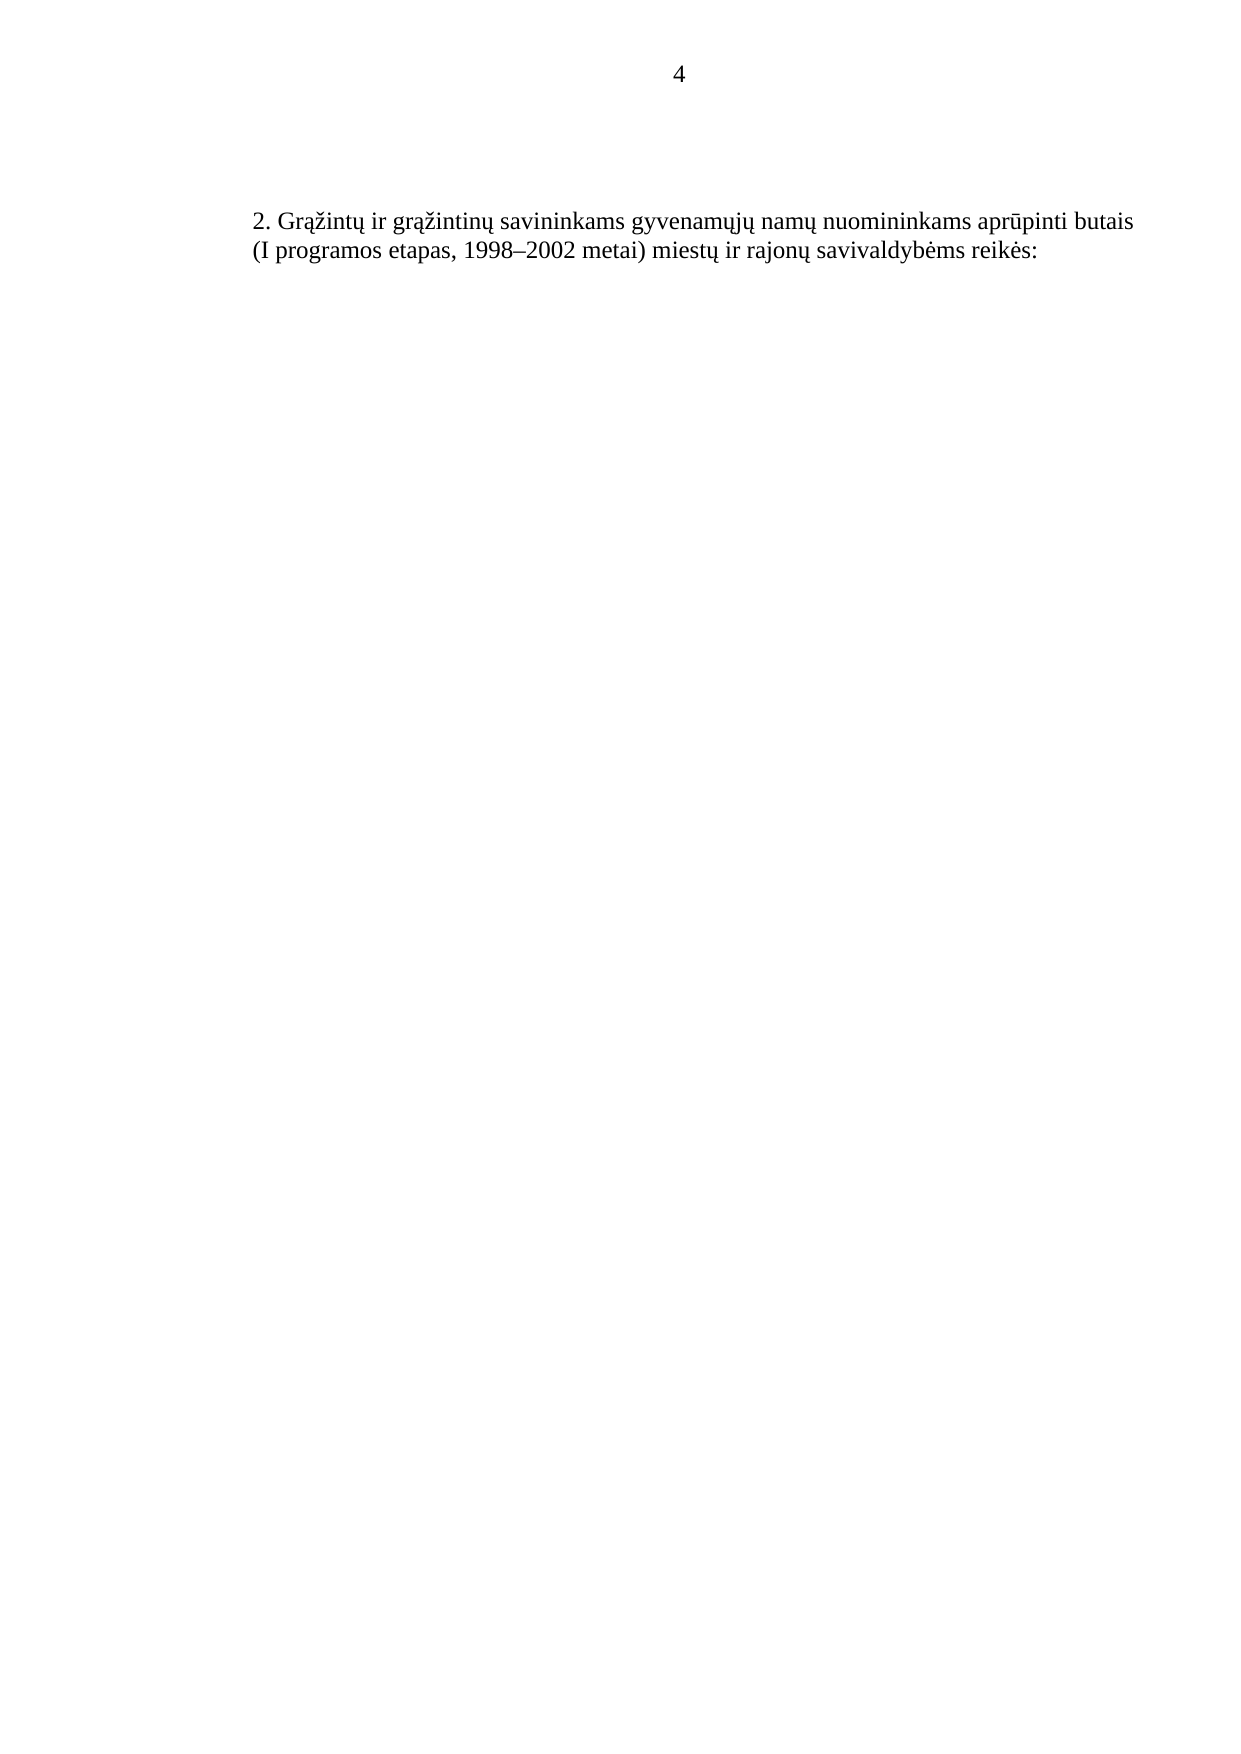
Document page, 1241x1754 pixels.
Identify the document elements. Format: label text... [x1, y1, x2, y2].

text 2. Grąžintų ir grąžintinų savininkams gyvenamųjų namų nuomininkams aprūpinti butais [177, 206, 1181, 235]
text (I programos etapas, 1998–2002 metai) miestų ir rajonų savivaldybėms reikės: [177, 235, 1181, 263]
